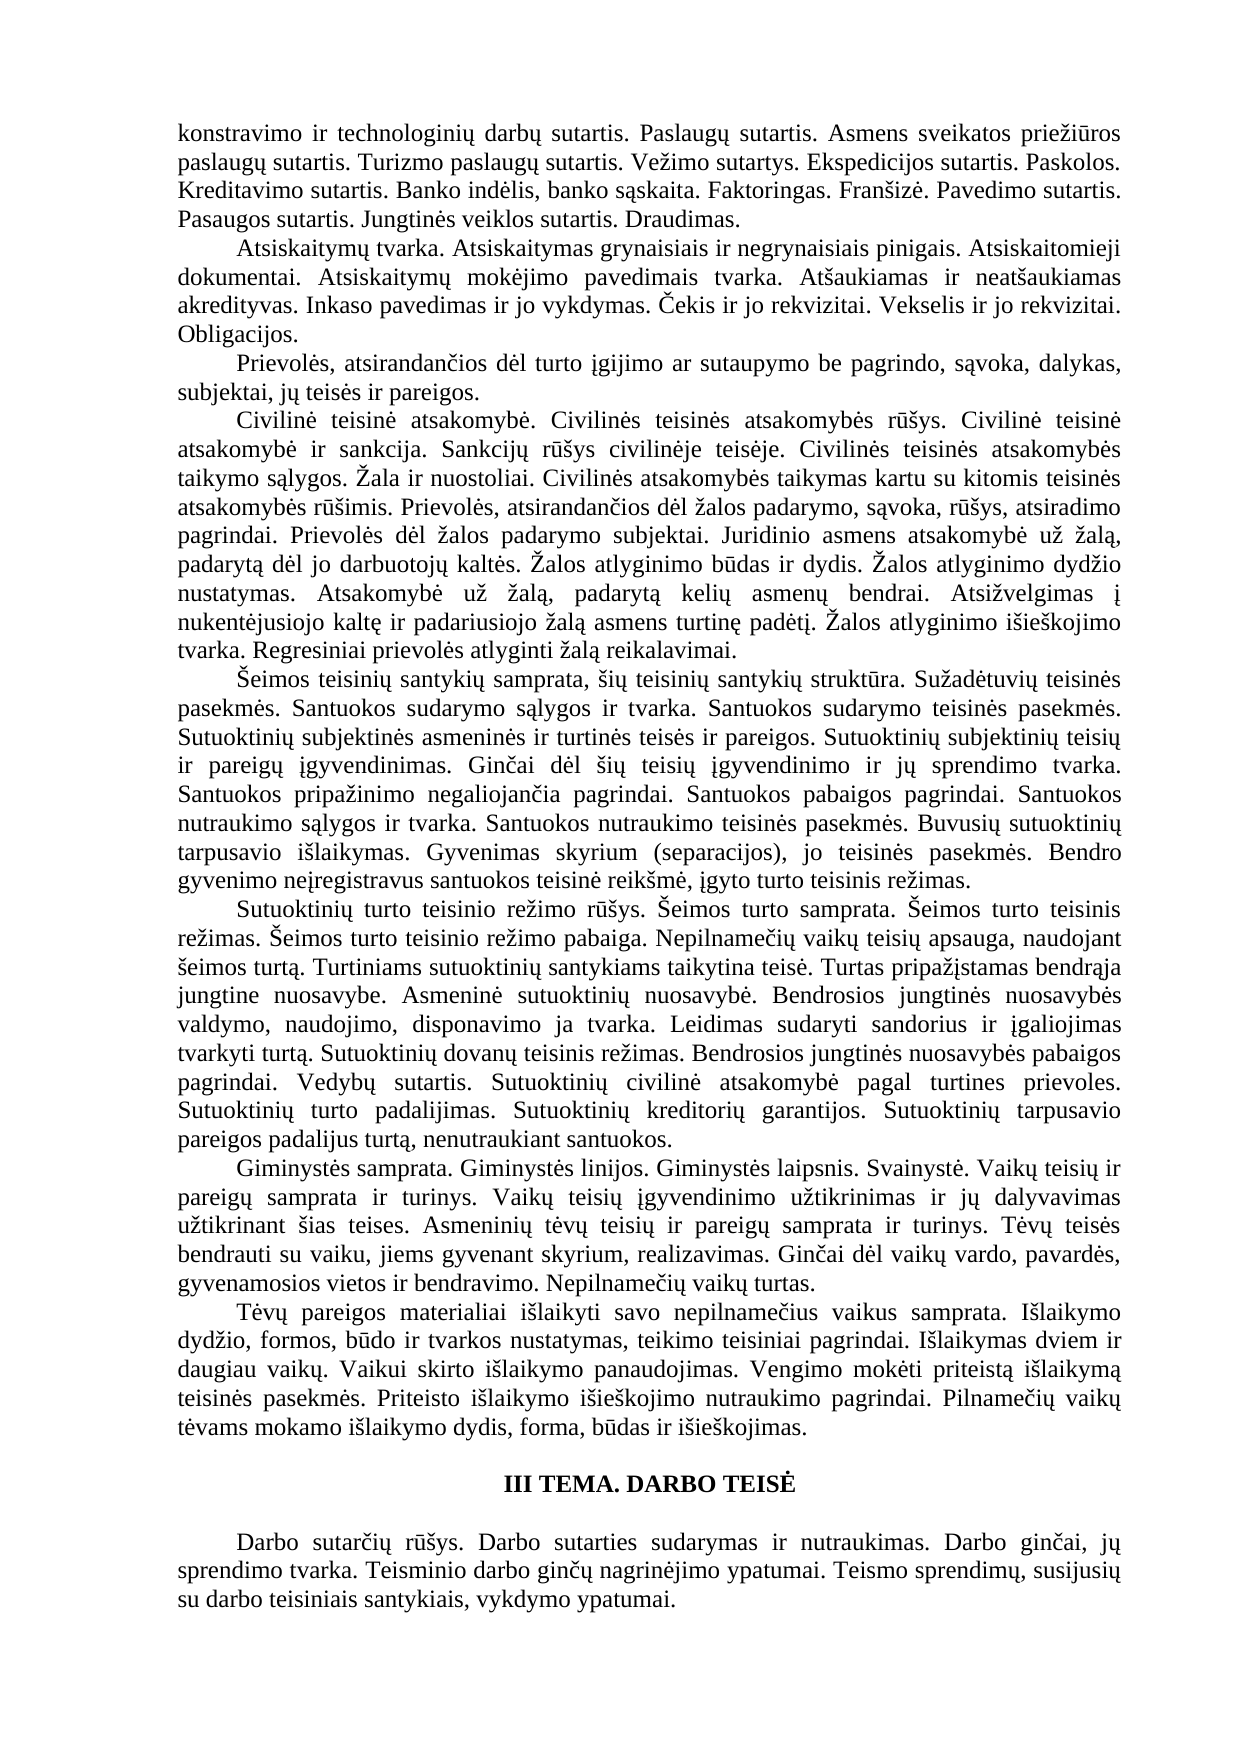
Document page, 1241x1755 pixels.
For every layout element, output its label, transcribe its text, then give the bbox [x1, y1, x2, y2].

text Tėvų pareigos materialiai išlaikyti savo nepilnamečius vaikus samprata. Išlaikymo dydžio, formos, būdo ir tvarkos nustatymas, teikimo teisiniai pagrindai. Išlaikymas dviem ir daugiau vaikų. Vaikui skirto išlaikymo panaudojimas. Vengimo mokėti priteistą išlaikymą teisinės pasekmės. Priteisto išlaikymo išieškojimo nutraukimo pagrindai. Pilnamečių vaikų tėvams mokamo išlaikymo dydis, forma, būdas ir išieškojimas. [177, 1297, 1122, 1441]
text Atsiskaitymų tvarka. Atsiskaitymas grynaisiais ir negrynaisiais pinigais. Atsiskaitomieji dokumentai. Atsiskaitymų mokėjimo pavedimais tvarka. Atšaukiamas ir neatšaukiamas akredityvas. Inkaso pavedimas ir jo vykdymas. Čekis ir jo rekvizitai. Vekselis ir jo rekvizitai. Obligacijos. [177, 233, 1122, 348]
text konstravimo ir technologinių darbų sutartis. Paslaugų sutartis. Asmens sveikatos priežiūros paslaugų sutartis. Turizmo paslaugų sutartis. Vežimo sutartys. Ekspedicijos sutartis. Paskolos. Kreditavimo sutartis. Banko indėlis, banko sąskaita. Faktoringas. Franšizė. Pavedimo sutartis. Pasaugos sutartis. Jungtinės veiklos sutartis. Draudimas. [177, 118, 1122, 233]
text Prievolės, atsirandančios dėl turto įgijimo ar sutaupymo be pagrindo, sąvoka, dalykas, subjektai, jų teisės ir pareigos. [177, 348, 1122, 406]
text Šeimos teisinių santykių samprata, šių teisinių santykių struktūra. Sužadėtuvių teisinės pasekmės. Santuokos sudarymo sąlygos ir tvarka. Santuokos sudarymo teisinės pasekmės. Sutuoktinių subjektinės asmeninės ir turtinės teisės ir pareigos. Sutuoktinių subjektinių teisių ir pareigų įgyvendinimas. Ginčai dėl šių teisių įgyvendinimo ir jų sprendimo tvarka. Santuokos pripažinimo negaliojančia pagrindai. Santuokos pabaigos pagrindai. Santuokos nutraukimo sąlygos ir tvarka. Santuokos nutraukimo teisinės pasekmės. Buvusių sutuoktinių tarpusavio išlaikymas. Gyvenimas skyrium (separacijos), jo teisinės pasekmės. Bendro gyvenimo neįregistravus santuokos teisinė reikšmė, įgyto turto teisinis režimas. [177, 664, 1122, 894]
text III TEMA. DARBO TEISĖ [177, 1469, 1122, 1498]
text Sutuoktinių turto teisinio režimo rūšys. Šeimos turto samprata. Šeimos turto teisinis režimas. Šeimos turto teisinio režimo pabaiga. Nepilnamečių vaikų teisių apsauga, naudojant šeimos turtą. Turtiniams sutuoktinių santykiams taikytina teisė. Turtas pripažįstamas bendrąja jungtine nuosavybe. Asmeninė sutuoktinių nuosavybė. Bendrosios jungtinės nuosavybės valdymo, naudojimo, disponavimo ja tvarka. Leidimas sudaryti sandorius ir įgaliojimas tvarkyti turtą. Sutuoktinių dovanų teisinis režimas. Bendrosios jungtinės nuosavybės pabaigos pagrindai. Vedybų sutartis. Sutuoktinių civilinė atsakomybė pagal turtines prievoles. Sutuoktinių turto padalijimas. Sutuoktinių kreditorių garantijos. Sutuoktinių tarpusavio pareigos padalijus turtą, nenutraukiant santuokos. [177, 894, 1122, 1153]
text Civilinė teisinė atsakomybė. Civilinės teisinės atsakomybės rūšys. Civilinė teisinė atsakomybė ir sankcija. Sankcijų rūšys civilinėje teisėje. Civilinės teisinės atsakomybės taikymo sąlygos. Žala ir nuostoliai. Civilinės atsakomybės taikymas kartu su kitomis teisinės atsakomybės rūšimis. Prievolės, atsirandančios dėl žalos padarymo, sąvoka, rūšys, atsiradimo pagrindai. Prievolės dėl žalos padarymo subjektai. Juridinio asmens atsakomybė už žalą, padarytą dėl jo darbuotojų kaltės. Žalos atlyginimo būdas ir dydis. Žalos atlyginimo dydžio nustatymas. Atsakomybė už žalą, padarytą kelių asmenų bendrai. Atsižvelgimas į nukentėjusiojo kaltę ir padariusiojo žalą asmens turtinę padėtį. Žalos atlyginimo išieškojimo tvarka. Regresiniai prievolės atlyginti žalą reikalavimai. [177, 406, 1122, 664]
text Darbo sutarčių rūšys. Darbo sutarties sudarymas ir nutraukimas. Darbo ginčai, jų sprendimo tvarka. Teisminio darbo ginčų nagrinėjimo ypatumai. Teismo sprendimų, susijusių su darbo teisiniais santykiais, vykdymo ypatumai. [177, 1527, 1122, 1613]
text Giminystės samprata. Giminystės linijos. Giminystės laipsnis. Svainystė. Vaikų teisių ir pareigų samprata ir turinys. Vaikų teisių įgyvendinimo užtikrinimas ir jų dalyvavimas užtikrinant šias teises. Asmeninių tėvų teisių ir pareigų samprata ir turinys. Tėvų teisės bendrauti su vaiku, jiems gyvenant skyrium, realizavimas. Ginčai dėl vaikų vardo, pavardės, gyvenamosios vietos ir bendravimo. Nepilnamečių vaikų turtas. [177, 1153, 1122, 1297]
